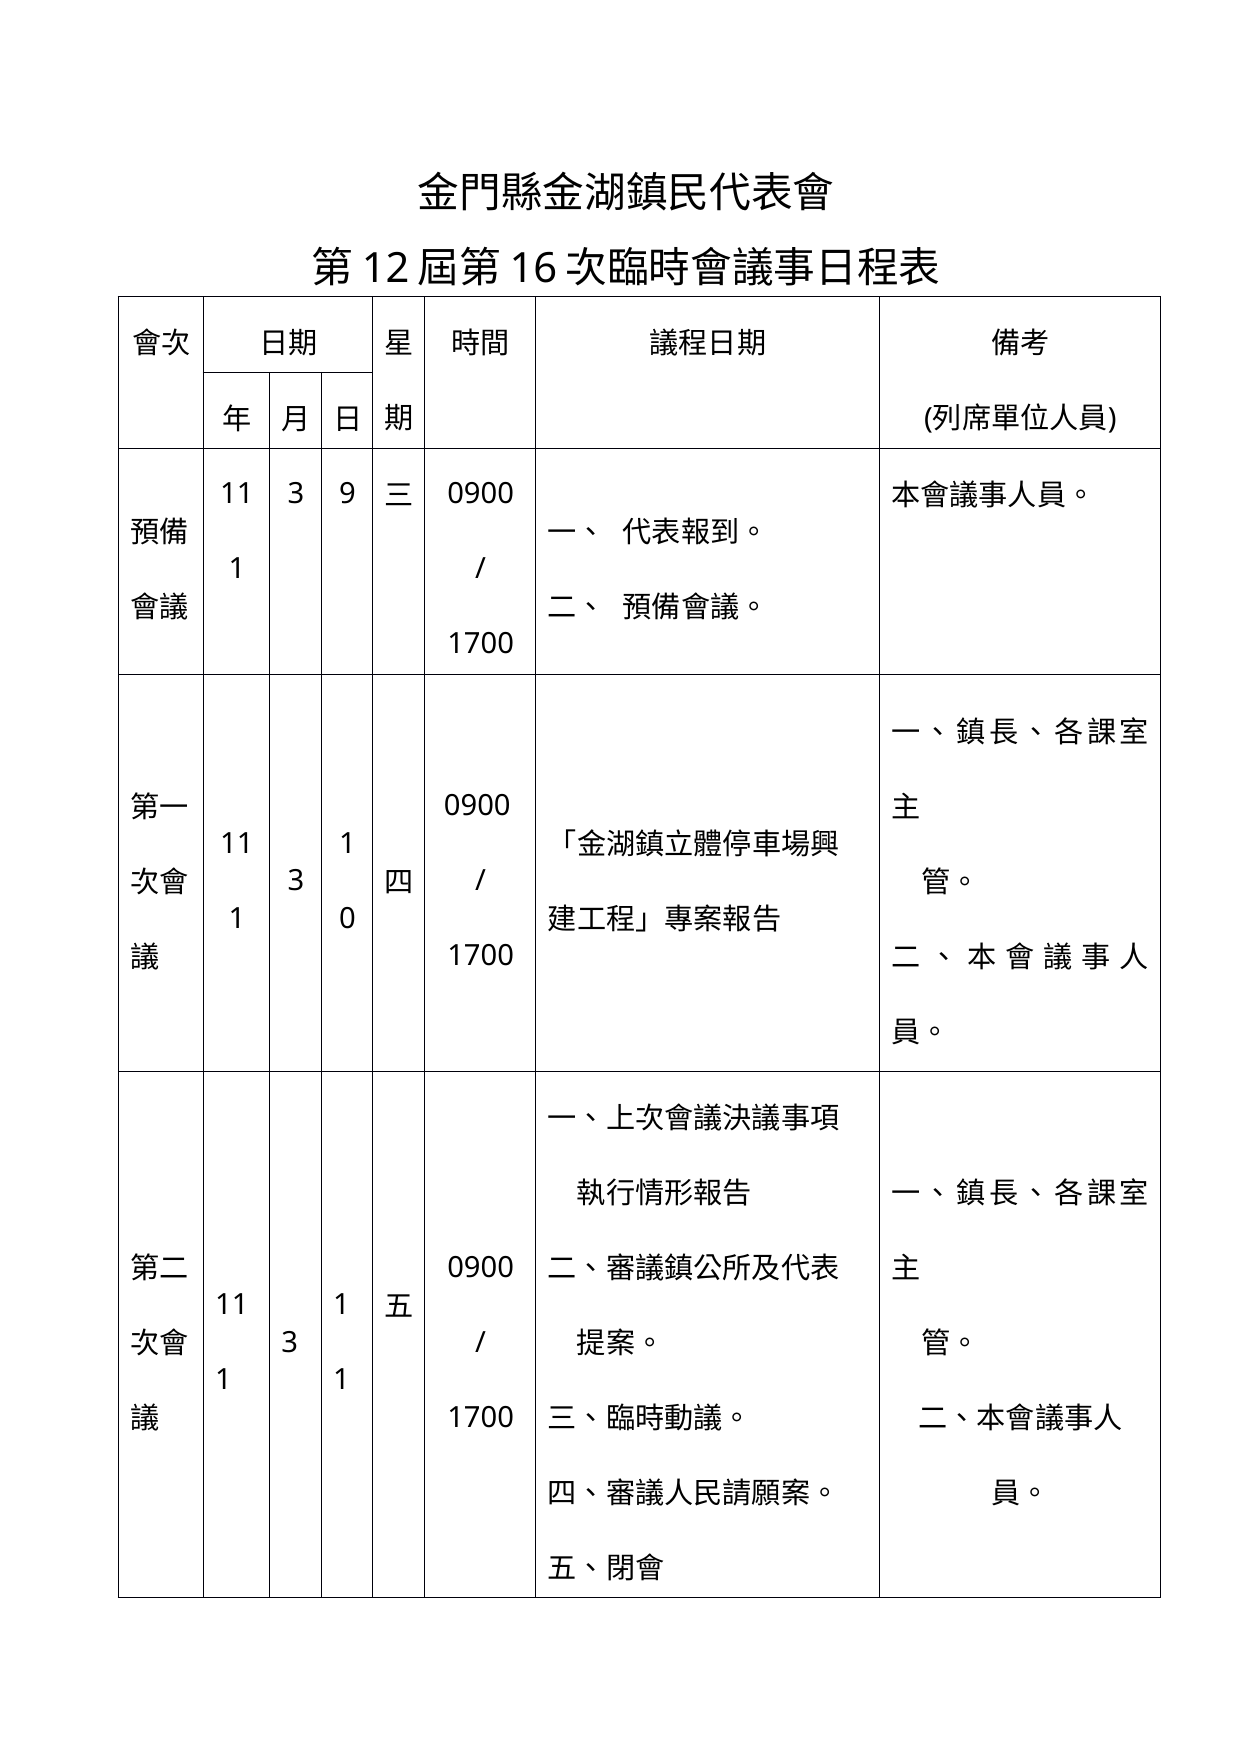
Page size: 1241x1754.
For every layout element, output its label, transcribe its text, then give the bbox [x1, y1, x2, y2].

table_cell 3 [270, 675, 321, 1071]
text 金門縣金湖鎮民代表會 [130, 146, 1122, 221]
table_cell 日 [322, 373, 372, 448]
table_cell 一、上次會議決議事項執行情形報告 二、審議鎮公所及代表提案。 三、臨時動議。 四、審議人民請願案。 五、閉會 [536, 1072, 879, 1597]
table_cell 一、鎮長、各課室主 管。 二、本會議事人員。 [880, 1072, 1160, 1597]
table_cell 四 [373, 675, 424, 1071]
table_header 備考 (列席單位人員) [880, 297, 1160, 448]
table_cell 第一次會議 [119, 675, 203, 1071]
table_cell 預備會議 [119, 449, 203, 674]
table_cell 第二次會議 [119, 1072, 203, 1597]
table_cell 三 [373, 449, 424, 674]
table_header 時間 [425, 297, 535, 448]
table_cell 111 [204, 449, 269, 674]
table_cell 111 [204, 1072, 269, 1597]
table_header 會次 [119, 297, 203, 448]
table_cell 0900 / 1700 [425, 1072, 535, 1597]
table_cell 年 [204, 373, 269, 448]
table_cell 9 [322, 449, 372, 674]
text 第12屆第16次臨時會議事日程表 [130, 221, 1122, 296]
table_cell 10 [322, 675, 372, 1071]
table_cell 「金湖鎮立體停車場興建工程」專案報告 [536, 675, 879, 1071]
table_cell 一、鎮長、各課室主 管。 二、本會議事人員。 [880, 675, 1160, 1071]
table_cell 11 [322, 1072, 372, 1597]
table_cell 五 [373, 1072, 424, 1597]
table_cell 代表報到。 預備會議。 [536, 449, 879, 674]
table_cell 月 [270, 373, 321, 448]
table_header 議程日期 [536, 297, 879, 448]
table_cell 0900 / 1700 [425, 449, 535, 674]
table_cell 本會議事人員。 [880, 449, 1160, 674]
table_cell 0900 / 1700 [425, 675, 535, 1071]
table_header 星期 [373, 297, 424, 448]
table_cell 3 [270, 449, 321, 674]
table_cell 3 [270, 1072, 321, 1597]
table_header 日期 [204, 297, 372, 372]
table_cell 111 [204, 675, 269, 1071]
